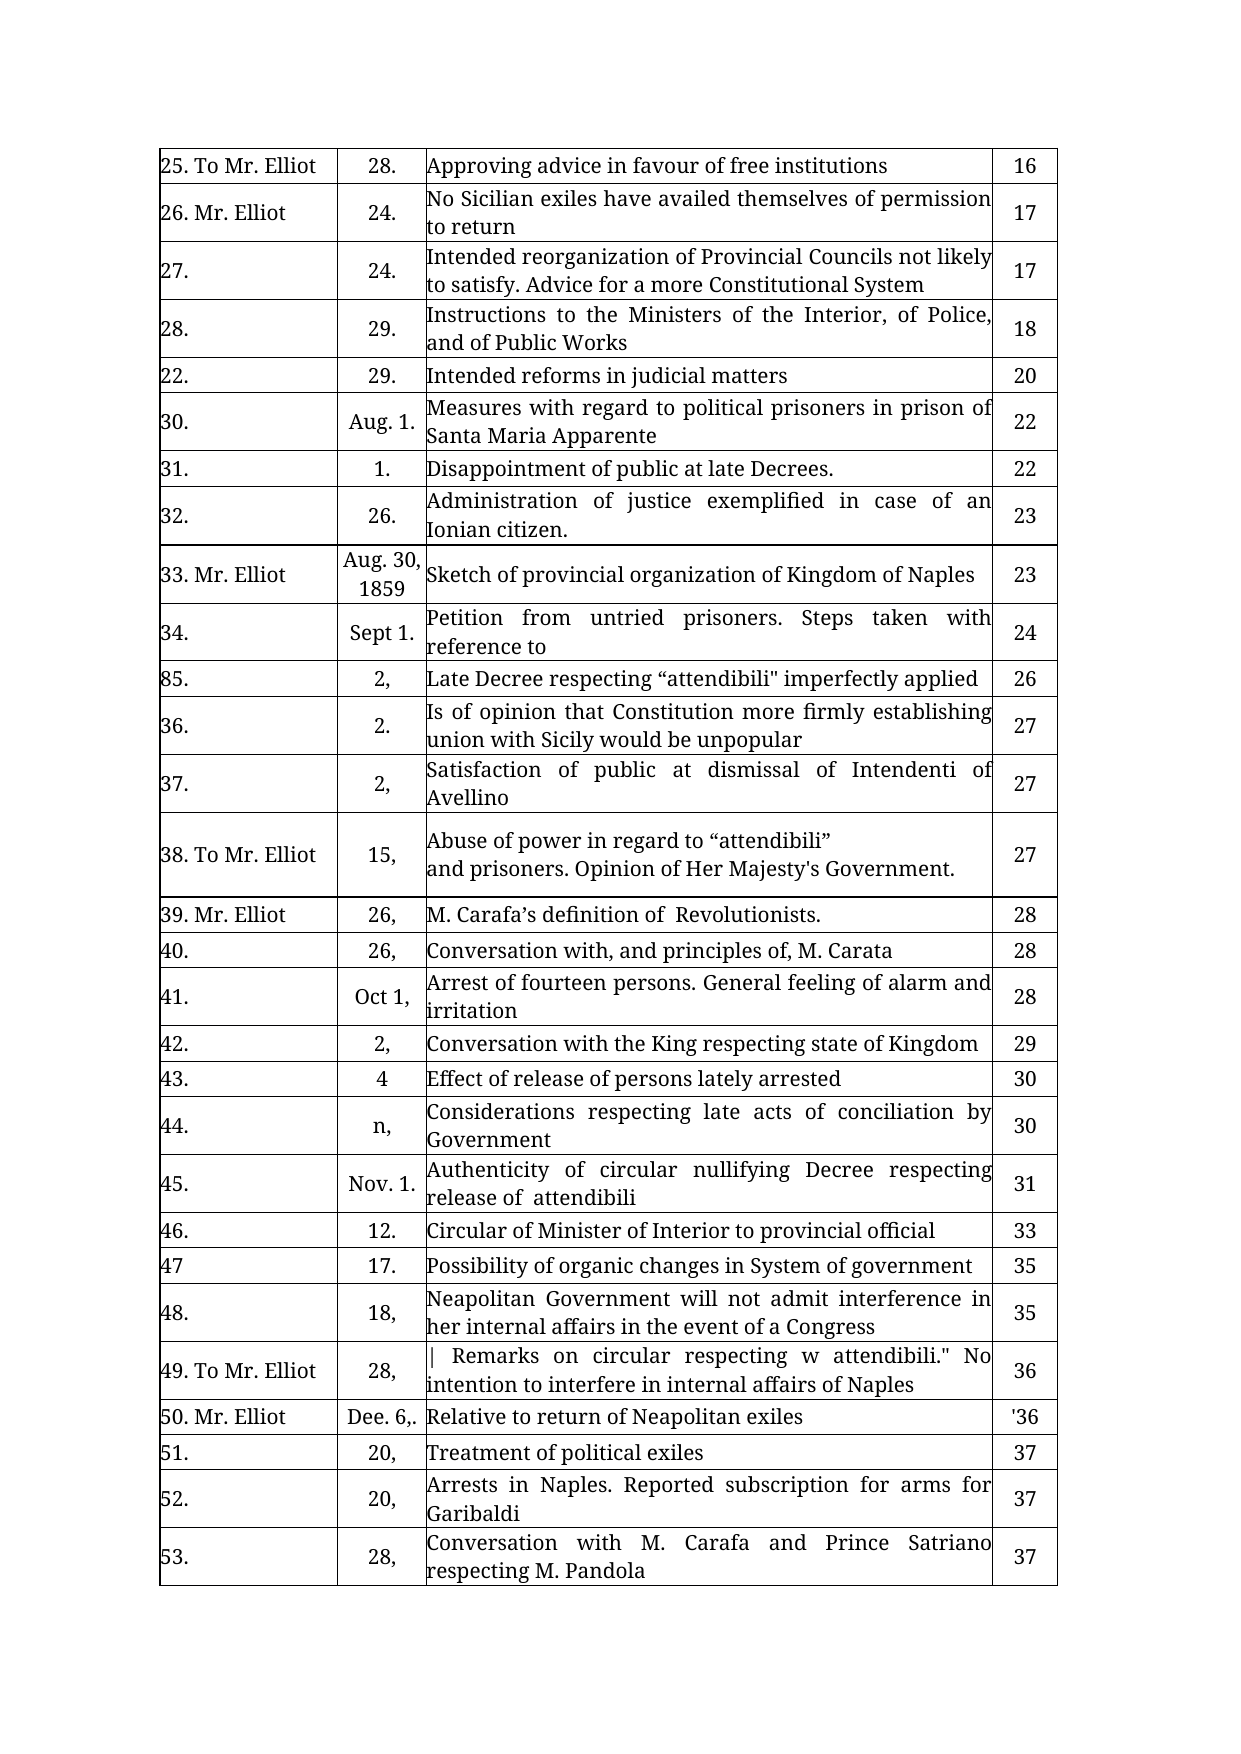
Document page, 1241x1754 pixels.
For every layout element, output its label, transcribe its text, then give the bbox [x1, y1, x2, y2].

table_cell 28, [338, 1342, 426, 1398]
table_cell 27 [993, 755, 1057, 812]
table_cell 26 [993, 661, 1057, 696]
table_cell Is of opinion that Constitution more firmly establishing union with Sicily would be unpopular [427, 697, 992, 754]
table_cell 17. [338, 1248, 426, 1283]
table_cell Late Decree respecting “attendibili" imperfectly applied [427, 661, 992, 696]
table_cell 28. [338, 149, 426, 183]
table_cell 28. [161, 300, 337, 357]
table_cell Measures with regard to political prisoners in prison of Santa Maria Apparente [427, 393, 992, 450]
table_header 23 [993, 546, 1057, 602]
table_cell Sept 1. [338, 604, 426, 660]
table_cell 30 [993, 1097, 1057, 1154]
table_cell Satisfaction of public at dismissal of Intendenti of Avellino [427, 755, 992, 812]
table_header 33. Mr. Elliot [161, 546, 337, 602]
table_cell Abuse of power in regard to “attendibili” and prisoners. Opinion of Her Majesty's Government. [427, 813, 992, 896]
table_cell 22. [161, 358, 337, 392]
table_cell Aug. 1. [338, 393, 426, 450]
table_cell 26. Mr. Elliot [161, 184, 337, 241]
table_cell Arrest of fourteen persons. General feeling of alarm and irritation [427, 968, 992, 1025]
table_cell 30 [993, 1062, 1057, 1096]
table_cell 36. [161, 697, 337, 754]
table_cell 27 [993, 813, 1057, 896]
table_cell 37. [161, 755, 337, 812]
table_cell Authenticity of circular nullifying Decree respecting release of attendibili [427, 1155, 992, 1212]
table_cell 37 [993, 1528, 1057, 1585]
table_header Aug. 30, 1859 [338, 546, 426, 602]
table_cell 27. [161, 242, 337, 299]
table_cell 20, [338, 1435, 426, 1469]
table_cell 33 [993, 1213, 1057, 1247]
table_cell Arrests in Naples. Reported subscription for arms for Garibaldi [427, 1470, 992, 1527]
table_cell Treatment of political exiles [427, 1435, 992, 1469]
table_cell Effect of release of persons lately arrested [427, 1062, 992, 1096]
table_cell 22 [993, 451, 1057, 486]
table_cell Circular of Minister of Interior to provincial official [427, 1213, 992, 1247]
table_cell 24 [993, 604, 1057, 660]
table_cell 52. [161, 1470, 337, 1527]
table_cell Neapolitan Government will not admit interference in her internal affairs in the event of a Congress [427, 1284, 992, 1341]
table_header Sketch of provincial organization of Kingdom of Naples [427, 546, 992, 602]
table_cell '36 [993, 1400, 1057, 1434]
table_cell 17 [993, 242, 1057, 299]
table_cell Considerations respecting late acts of conciliation by Government [427, 1097, 992, 1154]
table_cell 26. [338, 487, 426, 543]
table_cell 31 [993, 1155, 1057, 1212]
table_cell 20, [338, 1470, 426, 1527]
table_cell 32. [161, 487, 337, 543]
table_cell 4 [338, 1062, 426, 1096]
table_cell Conversation with M. Carafa and Prince Satriano respecting M. Pandola [427, 1528, 992, 1585]
table_cell 50. Mr. Elliot [161, 1400, 337, 1434]
table_cell 18 [993, 300, 1057, 357]
table_cell 26, [338, 898, 426, 932]
table_cell 28 [993, 933, 1057, 967]
table_cell 42. [161, 1026, 337, 1061]
table_cell | Remarks on circular respecting w attendibili." No intention to interfere in internal affairs of Naples [427, 1342, 992, 1398]
table_cell 20 [993, 358, 1057, 392]
table_cell 85. [161, 661, 337, 696]
table_cell 15, [338, 813, 426, 896]
table_cell 36 [993, 1342, 1057, 1398]
table_cell 18, [338, 1284, 426, 1341]
table_cell 28 [993, 898, 1057, 932]
table_cell 24. [338, 242, 426, 299]
table_cell 44. [161, 1097, 337, 1154]
table_cell 27 [993, 697, 1057, 754]
table_cell 30. [161, 393, 337, 450]
table_cell 35 [993, 1248, 1057, 1283]
table_cell 26, [338, 933, 426, 967]
table_cell Dee. 6,. [338, 1400, 426, 1434]
table_cell 23 [993, 487, 1057, 543]
table_cell 29 [993, 1026, 1057, 1061]
table_cell 12. [338, 1213, 426, 1247]
table_cell 25. To Mr. Elliot [161, 149, 337, 183]
table_cell Conversation with, and principles of, M. Carata [427, 933, 992, 967]
table_cell Relative to return of Neapolitan exiles [427, 1400, 992, 1434]
table_cell 34. [161, 604, 337, 660]
table_cell M. Carafa’s definition of Revolutionists. [427, 898, 992, 932]
table_cell No Sicilian exiles have availed themselves of permission to return [427, 184, 992, 241]
table_cell 2, [338, 661, 426, 696]
table_cell Petition from untried prisoners. Steps taken with reference to [427, 604, 992, 660]
table_cell 41. [161, 968, 337, 1025]
table_cell 2, [338, 1026, 426, 1061]
table_cell Conversation with the King respecting state of Kingdom [427, 1026, 992, 1061]
table_cell 29. [338, 358, 426, 392]
table_cell 43. [161, 1062, 337, 1096]
table_cell Nov. 1. [338, 1155, 426, 1212]
table_cell 38. To Mr. Elliot [161, 813, 337, 896]
table_cell 17 [993, 184, 1057, 241]
table_cell Disappointment of public at late Decrees. [427, 451, 992, 486]
table_cell 53. [161, 1528, 337, 1585]
table_cell 35 [993, 1284, 1057, 1341]
table_cell Intended reforms in judicial matters [427, 358, 992, 392]
table_cell 1. [338, 451, 426, 486]
table_cell 28, [338, 1528, 426, 1585]
table_cell 28 [993, 968, 1057, 1025]
table_cell 37 [993, 1470, 1057, 1527]
table_cell Oct 1, [338, 968, 426, 1025]
table_cell 46. [161, 1213, 337, 1247]
table_cell n, [338, 1097, 426, 1154]
table_cell Possibility of organic changes in System of government [427, 1248, 992, 1283]
table_cell 24. [338, 184, 426, 241]
table_cell 45. [161, 1155, 337, 1212]
table_cell 47 [161, 1248, 337, 1283]
table_cell 37 [993, 1435, 1057, 1469]
table_cell 40. [161, 933, 337, 967]
table_cell Administration of justice exemplified in case of an Ionian citizen. [427, 487, 992, 543]
table_cell 51. [161, 1435, 337, 1469]
table_cell 48. [161, 1284, 337, 1341]
table_cell 39. Mr. Elliot [161, 898, 337, 932]
table_cell Approving advice in favour of free institutions [427, 149, 992, 183]
table_cell 31. [161, 451, 337, 486]
table_cell 16 [993, 149, 1057, 183]
table_cell 2, [338, 755, 426, 812]
table_cell 29. [338, 300, 426, 357]
table_cell Intended reorganization of Provincial Councils not likely to satisfy. Advice for a more Constitutional System [427, 242, 992, 299]
table_cell 22 [993, 393, 1057, 450]
table_cell Instructions to the Ministers of the Interior, of Police, and of Public Works [427, 300, 992, 357]
table_cell 49. To Mr. Elliot [161, 1342, 337, 1398]
table_cell 2. [338, 697, 426, 754]
